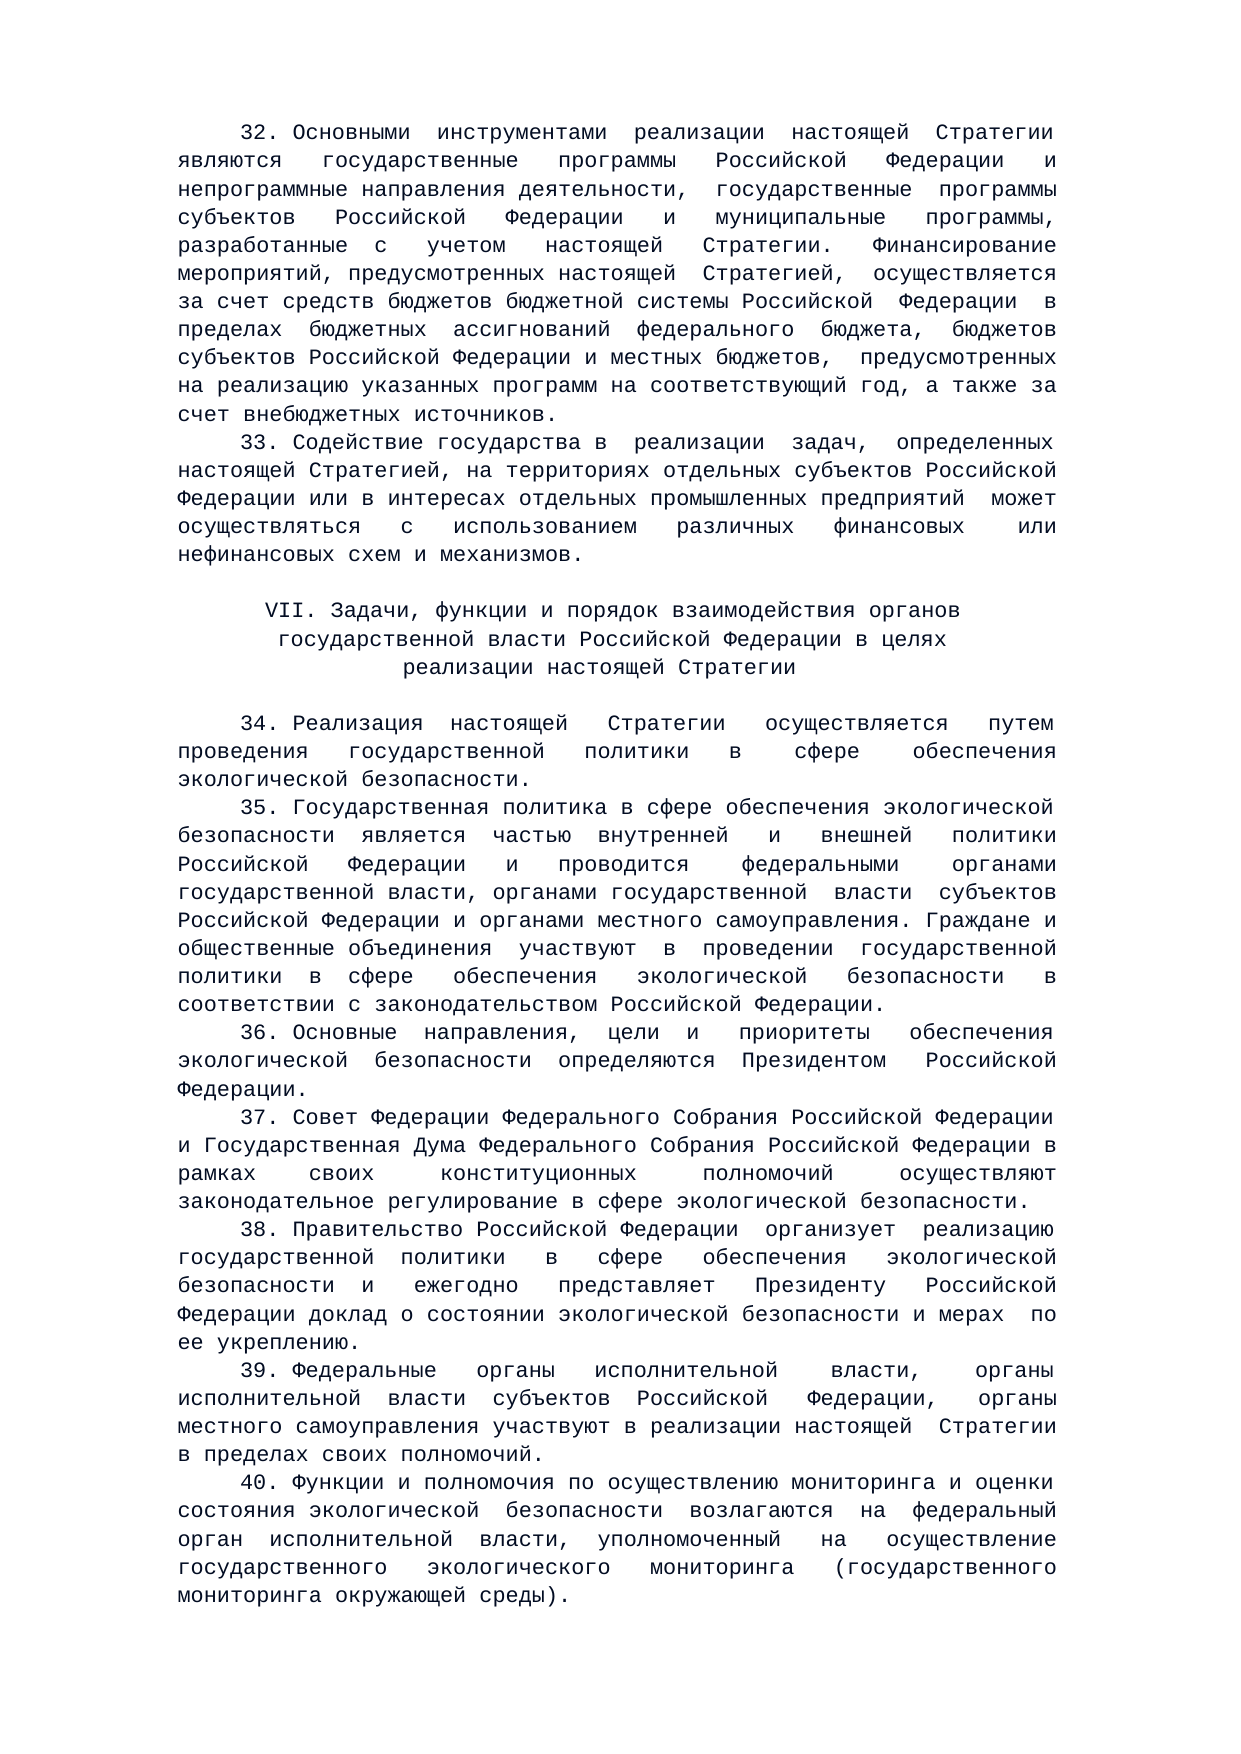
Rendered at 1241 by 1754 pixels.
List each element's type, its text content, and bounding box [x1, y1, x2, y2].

text 32. Основными инструментами реализации настоящей Стратегии [177, 118, 1152, 146]
text Российской Федерации и органами местного самоуправления. Граждане и [177, 906, 1152, 934]
text политики в сфере обеспечения экологической безопасности в [177, 962, 1152, 990]
text мониторинга окружающей среды). [177, 1581, 1152, 1609]
text государственной власти Российской Федерации в целях [177, 624, 1152, 652]
text 36. Основные направления, цели и приоритеты обеспечения [177, 1018, 1152, 1046]
text безопасности является частью внутренней и внешней политики [177, 821, 1152, 849]
text осуществляться с использованием различных финансовых или [177, 512, 1152, 540]
text 39. Федеральные органы исполнительной власти, органы [177, 1356, 1152, 1384]
text пределах бюджетных ассигнований федерального бюджета, бюджетов [177, 315, 1152, 343]
text исполнительной власти субъектов Российской Федерации, органы [177, 1384, 1152, 1412]
text соответствии с законодательством Российской Федерации. [177, 990, 1152, 1018]
text за счет средств бюджетов бюджетной системы Российской Федерации в [177, 287, 1152, 315]
text государственной власти, органами государственной власти субъектов [177, 877, 1152, 906]
text орган исполнительной власти, уполномоченный на осуществление [177, 1524, 1152, 1552]
text Федерации или в интересах отдельных промышленных предприятий может [177, 484, 1152, 512]
text на реализацию указанных программ на соответствующий год, а также за [177, 371, 1152, 399]
text общественные объединения участвуют в проведении государственной [177, 934, 1152, 962]
text рамках своих конституционных полномочий осуществляют [177, 1159, 1152, 1187]
text Федерации. [177, 1074, 1152, 1102]
text 34. Реализация настоящей Стратегии осуществляется путем [177, 709, 1152, 737]
text счет внебюджетных источников. [177, 399, 1152, 427]
text 40. Функции и полномочия по осуществлению мониторинга и оценки [177, 1468, 1152, 1496]
text экологической безопасности. [177, 765, 1152, 793]
text непрограммные направления деятельности, государственные программы [177, 174, 1152, 202]
text безопасности и ежегодно представляет Президенту Российской [177, 1271, 1152, 1299]
text реализации настоящей Стратегии [177, 652, 1152, 681]
text нефинансовых схем и механизмов. [177, 540, 1152, 568]
text являются государственные программы Российской Федерации и [177, 146, 1152, 174]
text 37. Совет Федерации Федерального Собрания Российской Федерации [177, 1102, 1152, 1131]
text 38. Правительство Российской Федерации организует реализацию [177, 1215, 1152, 1243]
text настоящей Стратегией, на территориях отдельных субъектов Российской [177, 456, 1152, 484]
text мероприятий, предусмотренных настоящей Стратегией, осуществляется [177, 259, 1152, 287]
text разработанные с учетом настоящей Стратегии. Финансирование [177, 231, 1152, 259]
text законодательное регулирование в сфере экологической безопасности. [177, 1187, 1152, 1215]
text государственной политики в сфере обеспечения экологической [177, 1243, 1152, 1271]
text субъектов Российской Федерации и муниципальные программы, [177, 202, 1152, 231]
text VII. Задачи, функции и порядок взаимодействия органов [177, 596, 1152, 624]
text состояния экологической безопасности возлагаются на федеральный [177, 1496, 1152, 1524]
text местного самоуправления участвуют в реализации настоящей Стратегии [177, 1412, 1152, 1440]
text проведения государственной политики в сфере обеспечения [177, 737, 1152, 765]
text 33. Содействие государства в реализации задач, определенных [177, 427, 1152, 456]
text и Государственная Дума Федерального Собрания Российской Федерации в [177, 1131, 1152, 1159]
text экологической безопасности определяются Президентом Российской [177, 1046, 1152, 1074]
text 35. Государственная политика в сфере обеспечения экологической [177, 793, 1152, 821]
text ее укреплению. [177, 1327, 1152, 1356]
text Федерации доклад о состоянии экологической безопасности и мерах по [177, 1299, 1152, 1327]
text субъектов Российской Федерации и местных бюджетов, предусмотренных [177, 343, 1152, 371]
text государственного экологического мониторинга (государственного [177, 1552, 1152, 1581]
text Российской Федерации и проводится федеральными органами [177, 849, 1152, 877]
text в пределах своих полномочий. [177, 1440, 1152, 1468]
